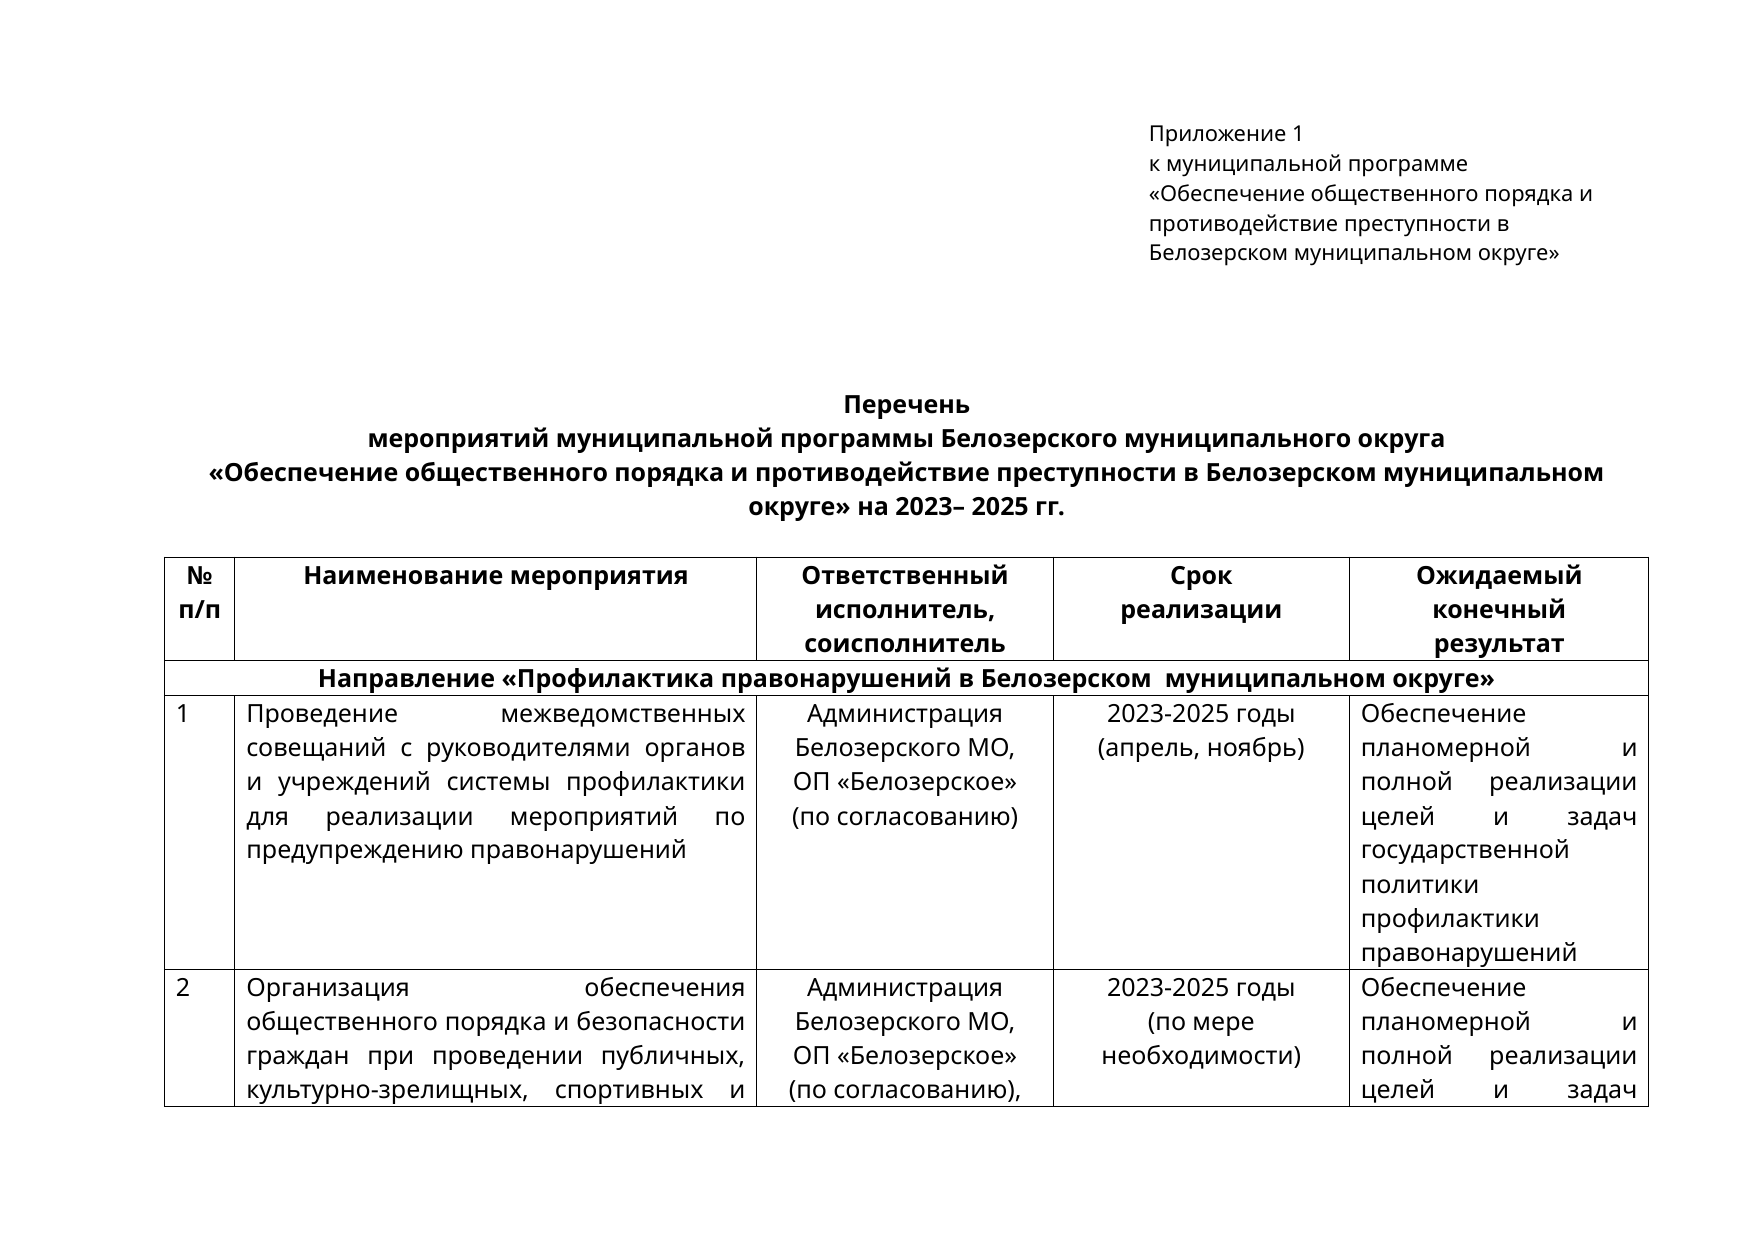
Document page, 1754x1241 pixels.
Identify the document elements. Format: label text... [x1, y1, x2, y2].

text мероприятий муниципальной программы Белозерского муниципального округа [177, 420, 1636, 454]
table_cell Проведение межведомственных совещаний с руководителями органов и учреждений системы профилактики для реализации мероприятий по предупреждению правонарушений [235, 696, 756, 968]
table_header Ответственный исполнитель, соисполнитель [757, 558, 1053, 660]
table_header Срок реализации [1054, 558, 1349, 660]
table_cell Направление «Профилактика правонарушений в Белозерском муниципальном округе» [165, 661, 1648, 695]
table_header Ожидаемый конечный результат [1350, 558, 1648, 660]
table_cell Администрация Белозерского МО, ОП «Белозерское» (по согласованию) [757, 696, 1053, 968]
table_header Приложение 1 к муниципальной программе «Обеспечение общественного порядка и противодействие преступности в Белозерском муниципальном округе» [1138, 118, 1647, 386]
text Перечень [177, 386, 1636, 420]
table_header [166, 118, 1137, 386]
table_cell Обеспечение планомерной и полной реализации целей и задач [1350, 970, 1648, 1106]
table_header Наименование мероприятия [235, 558, 756, 660]
table_cell 2 [165, 970, 234, 1106]
table_cell Обеспечение планомерной и полной реализации целей и задач государственной политики профилактики правонарушений [1350, 696, 1648, 968]
table_header № п/п [165, 558, 234, 660]
table_cell 2023-2025 годы (апрель, ноябрь) [1054, 696, 1349, 968]
table_cell Администрация Белозерского МО, ОП «Белозерское» (по согласованию), [757, 970, 1053, 1106]
table_cell 2023-2025 годы (по мере необходимости) [1054, 970, 1349, 1106]
table_cell Организация обеспечения общественного порядка и безопасности граждан при проведении публичных, культурно-зрелищных, спортивных и [235, 970, 756, 1106]
text «Обеспечение общественного порядка и противодействие преступности в Белозерском муниципальном округе» на 2023– 2025 гг. [177, 454, 1636, 522]
table_cell 1 [165, 696, 234, 968]
